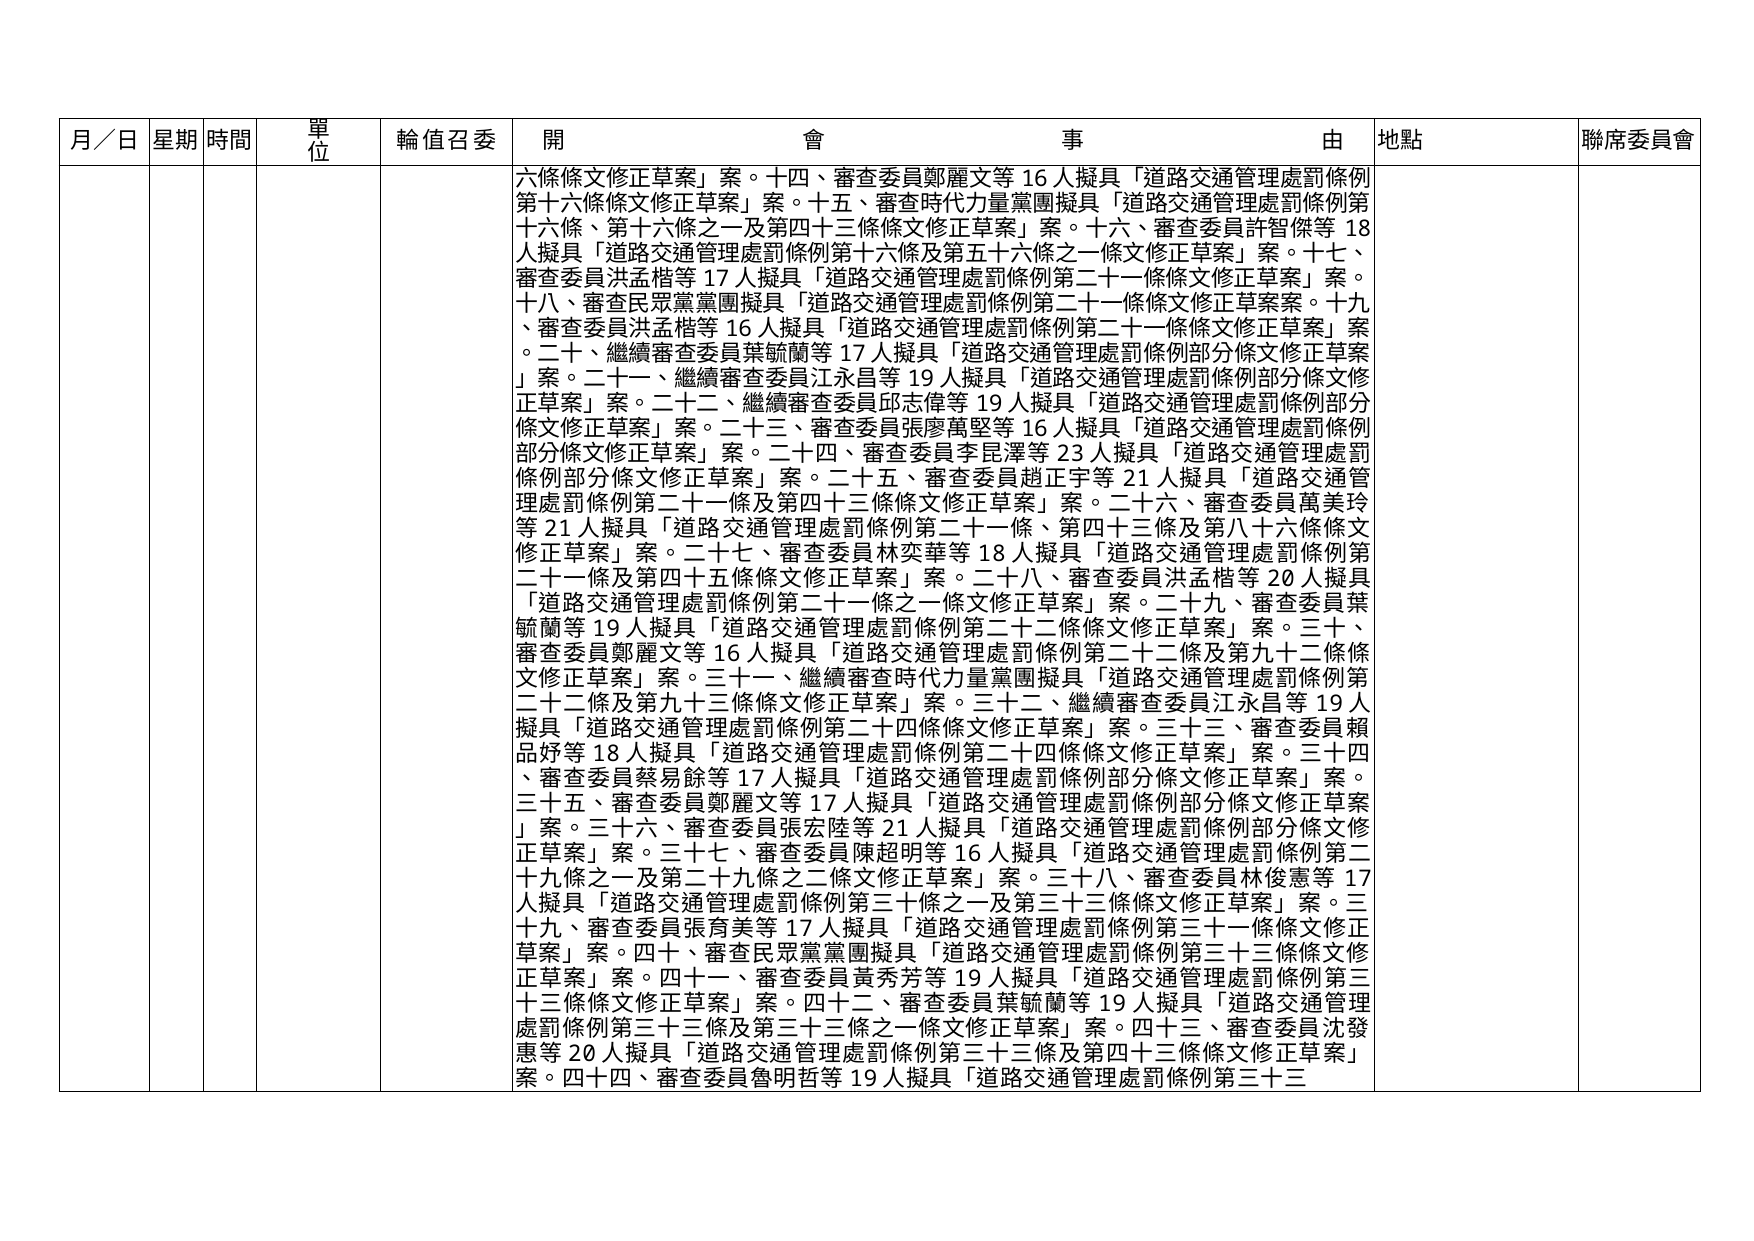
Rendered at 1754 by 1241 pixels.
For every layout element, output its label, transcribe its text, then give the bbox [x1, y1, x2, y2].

table_cell [257, 166, 380, 1091]
table_header 聯席委員會 [1579, 119, 1700, 165]
table_cell [60, 166, 149, 1091]
table_cell [1579, 166, 1700, 1091]
table_cell [381, 166, 512, 1091]
table_header 單 位 [257, 119, 380, 165]
table_header 月／日 [60, 119, 149, 165]
table_header 時間 [204, 119, 256, 165]
table_cell [1375, 166, 1578, 1091]
table_header 輪值召委 [381, 119, 512, 165]
table_header 星期 [150, 119, 203, 165]
table_cell 六條條文修正草案」案。十四、審查委員鄭麗文等16人擬具「道路交通管理處罰條例第十六條條文修正草案」案。十五、審查時代力量黨團擬具「道路交通管理處罰條例第十六條、第十六條之一及第四十三條條文修正草案」案。十六、審查委員許智傑等18人擬具「道路交通管理處罰條例第十六條及第五十六條之一條文修正草案」案。十七、審查委員洪孟楷等17人擬具「道路交通管理處罰條例第二十一條條文修正草案」案。十八、審查民眾黨黨團擬具「道路交通管理處罰條例第二十一條條文修正草案案。十九、審查委員洪孟楷等16人擬具「道路交通管理處罰條例第二十一條條文修正草案」案。二十、繼續審查委員葉毓蘭等17人擬具「道路交通管理處罰條例部分條文修正草案」案。二十一、繼續審查委員江永昌等19人擬具「道路交通管理處罰條例部分條文修正草案」案。二十二、繼續審查委員邱志偉等19人擬具「道路交通管理處罰條例部分條文修正草案」案。二十三、審查委員張廖萬堅等16人擬具「道路交通管理處罰條例部分條文修正草案」案。二十四、審查委員李昆澤等23人擬具「道路交通管理處罰條例部分條文修正草案」案。二十五、審查委員趙正宇等21人擬具「道路交通管理處罰條例第二十一條及第四十三條條文修正草案」案。二十六、審查委員萬美玲等21人擬具「道路交通管理處罰條例第二十一條、第四十三條及第八十六條條文修正草案」案。二十七、審查委員林奕華等18人擬具「道路交通管理處罰條例第二十一條及第四十五條條文修正草案」案。二十八、審查委員洪孟楷等20人擬具「道路交通管理處罰條例第二十一條之一條文修正草案」案。二十九、審查委員葉毓蘭等19人擬具「道路交通管理處罰條例第二十二條條文修正草案」案。三十、審查委員鄭麗文等16人擬具「道路交通管理處罰條例第二十二條及第九十二條條文修正草案」案。三十一、繼續審查時代力量黨團擬具「道路交通管理處罰條例第二十二條及第九十三條條文修正草案」案。三十二、繼續審查委員江永昌等19人擬具「道路交通管理處罰條例第二十四條條文修正草案」案。三十三、審查委員賴品妤等18人擬具「道路交通管理處罰條例第二十四條條文修正草案」案。三十四、審查委員蔡易餘等17人擬具「道路交通管理處罰條例部分條文修正草案」案。三十五、審查委員鄭麗文等17人擬具「道路交通管理處罰條例部分條文修正草案」案。三十六、審查委員張宏陸等21人擬具「道路交通管理處罰條例部分條文修正草案」案。三十七、審查委員陳超明等16人擬具「道路交通管理處罰條例第二十九條之一及第二十九條之二條文修正草案」案。三十八、審查委員林俊憲等17人擬具「道路交通管理處罰條例第三十條之一及第三十三條條文修正草案」案。三十九、審查委員張育美等17人擬具「道路交通管理處罰條例第三十一條條文修正草案」案。四十、審查民眾黨黨團擬具「道路交通管理處罰條例第三十三條條文修正草案」案。四十一、審查委員黃秀芳等19人擬具「道路交通管理處罰條例第三十三條條文修正草案」案。四十二、審查委員葉毓蘭等19人擬具「道路交通管理處罰條例第三十三條及第三十三條之一條文修正草案」案。四十三、審查委員沈發惠等20人擬具「道路交通管理處罰條例第三十三條及第四十三條條文修正草案」案。四十四、審查委員魯明哲等19人擬具「道路交通管理處罰條例第三十三 [513, 166, 1374, 1091]
table_cell [150, 166, 203, 1091]
table_header 地點 [1375, 119, 1578, 165]
table_cell [204, 166, 256, 1091]
table_header 開會事由 [513, 119, 1374, 165]
